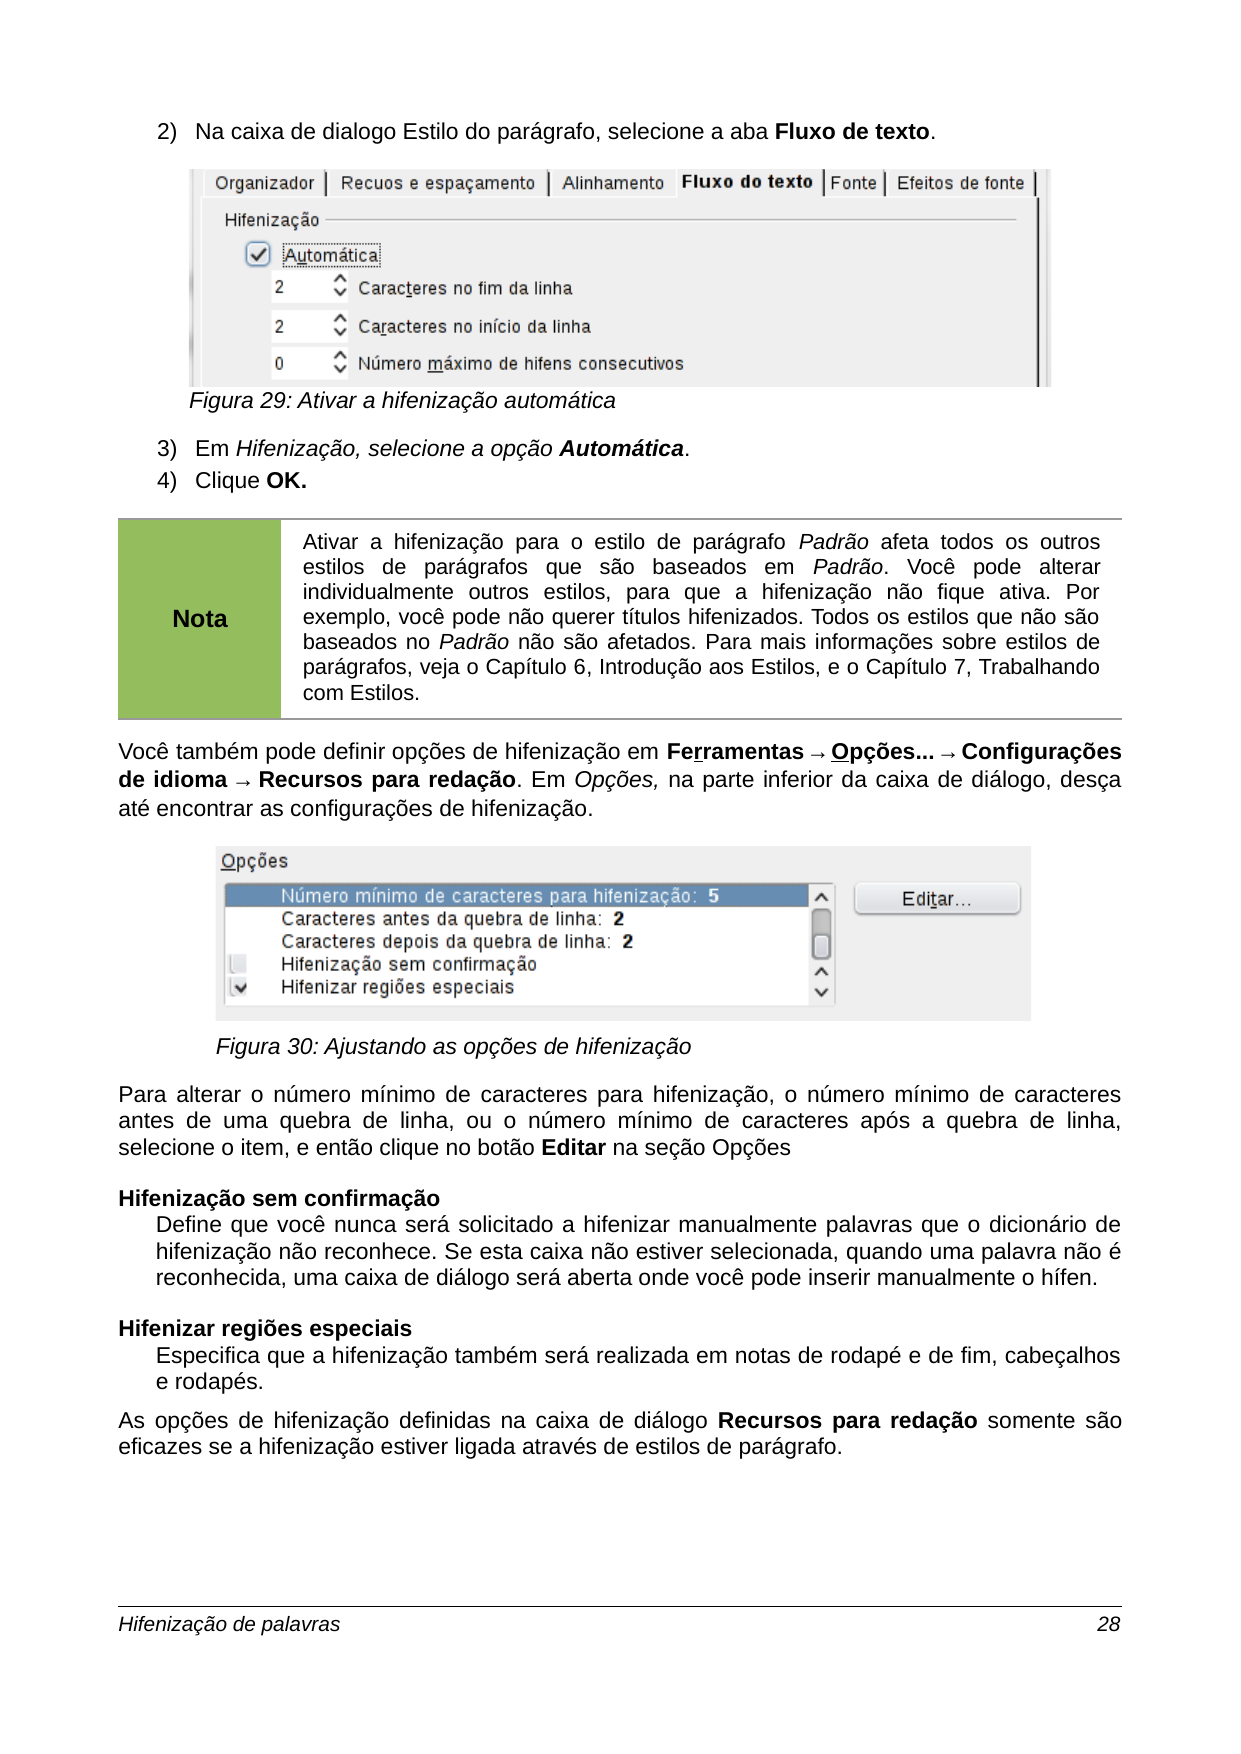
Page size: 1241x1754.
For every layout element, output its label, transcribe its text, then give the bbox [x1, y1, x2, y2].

list Em Hifenização, selecione a opção Automática. [177, 435, 1122, 461]
text As opções de hifenização definidas na caixa de diálogo Recursos para redação somente são eficazes se a hifenização estiver ligada através de estilos de parágrafo. [118, 1407, 1122, 1459]
picture [215, 846, 1032, 1021]
text Você também pode definir opções de hifenização em Ferramentas → Opções... → Configurações de idioma → Recursos para redação. Em Opções, na parte inferior da caixa de diálogo, desça até encontrar as configurações de hifenização. [118, 738, 1122, 821]
picture [188, 169, 1052, 387]
list Na caixa de dialogo Estilo do parágrafo, selecione a aba Fluxo de texto. [177, 118, 1122, 144]
text Figura 29: Ativar a hifenização automática [189, 387, 1051, 413]
table_header Nota [118, 520, 281, 718]
text Hifenizar regiões especiais [118, 1315, 1122, 1342]
text Figura 30: Ajustando as opções de hifenização [216, 1033, 1031, 1059]
table_header Ativar a hifenização para o estilo de parágrafo Padrão afeta todos os outros estilos de parágrafos que são baseados em Padrão. Você pode alterar individualmente outros estilos, para que a hifenização não fique ativa. Por exemplo, você pode não querer títulos hifenizados. Todos os estilos que não são baseados no Padrão não são afetados. Para mais informações sobre estilos de parágrafos, veja o Capítulo 6, Introdução aos Estilos, e o Capítulo 7, Trabalhando com Estilos. [281, 520, 1122, 718]
text Especifica que a hifenização também será realizada em notas de rodapé e de fim, cabeçalhos e rodapés. [156, 1342, 1122, 1394]
text Para alterar o número mínimo de caracteres para hifenização, o número mínimo de caracteres antes de uma quebra de linha, ou o número mínimo de caracteres após a quebra de linha, selecione o item, e então clique no botão Editar na seção Opções [118, 1081, 1122, 1160]
text Hifenização sem confirmação [118, 1185, 1122, 1211]
list Clique OK. [177, 467, 1122, 494]
text Define que você nunca será solicitado a hifenizar manualmente palavras que o dicionário de hifenização não reconhece. Se esta caixa não estiver selecionada, quando uma palavra não é reconhecida, uma caixa de diálogo será aberta onde você pode inserir manualmente o hífen. [156, 1211, 1122, 1290]
